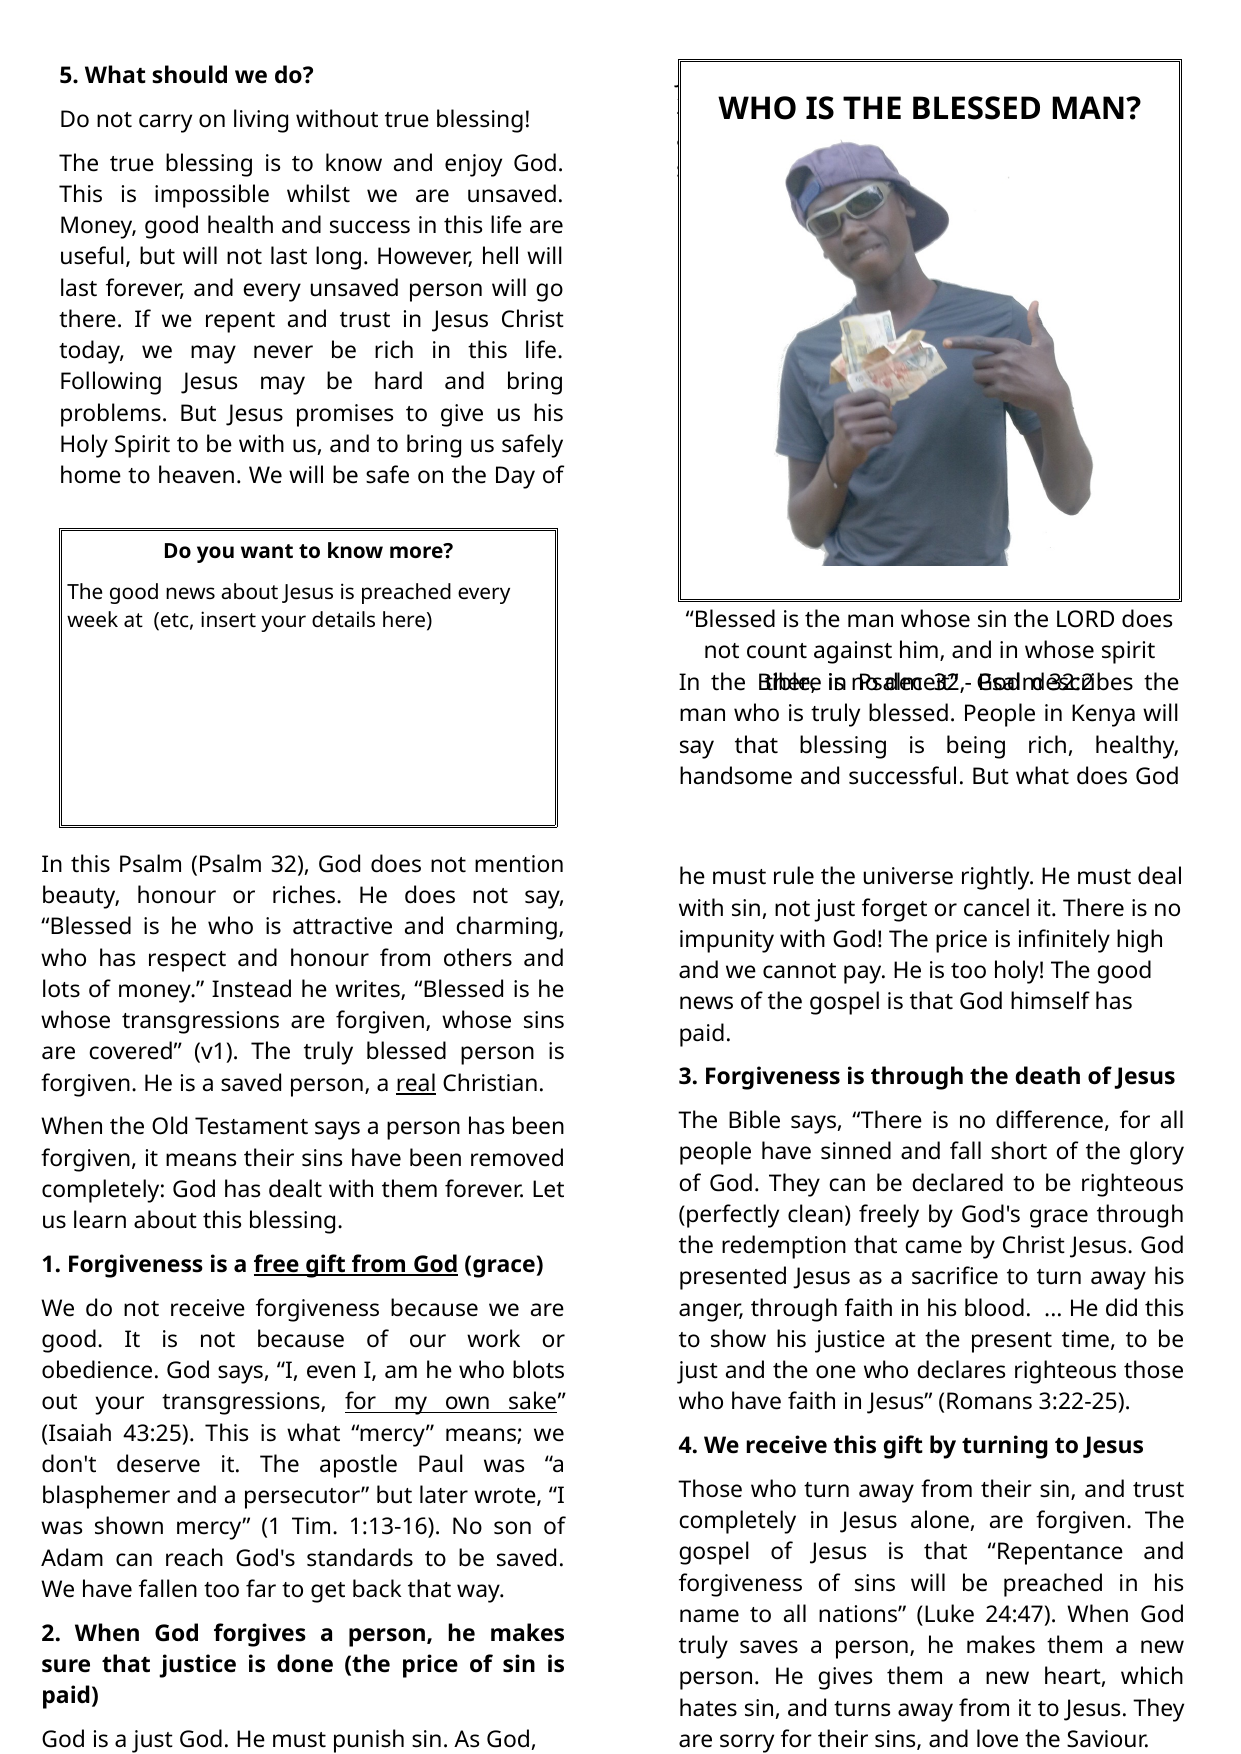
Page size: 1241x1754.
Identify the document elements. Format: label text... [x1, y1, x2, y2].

text 5. What should we do? [59, 59, 564, 90]
text “Blessed is the man whose sin the LORD does not count against him, and in whose spirit there is no deceit” - Psalm 32:2 [678, 603, 1180, 697]
subtitle WHO IS THE BLESSED MAN? [681, 86, 1179, 129]
text Do you want to know more? [67, 536, 549, 564]
text 3. Forgiveness is through the death of Jesus [678, 1060, 1185, 1091]
text We do not receive forgiveness because we are good. It is not because of our work or obedience. God says, “I, even I, am he who blots out your transgressions, for my own sake” (Isaiah 43:25). This is what “mercy” means; we don't deserve it. The apostle Paul was “a blasphemer and a persecutor” but later wrote, “I was shown mercy” (1 Tim. 1:13-16). No son of Adam can reach God's standards to be saved. We have fallen too far to get back that way. [41, 1291, 565, 1604]
text God is a just God. He must punish sin. As God, [41, 1723, 565, 1754]
text he must rule the universe rightly. He must deal with sin, not just forget or cancel it. There is no impunity with God! The price is infinitely high and we cannot pay. He is too holy! The good news of the gospel is that God himself has paid. [678, 860, 1185, 1048]
text When the Old Testament says a person has been forgiven, it means their sins have been removed completely: God has dealt with them forever. Let us learn about this blessing. [41, 1110, 565, 1235]
text Those who turn away from their sin, and trust completely in Jesus alone, are forgiven. The gospel of Jesus is that “Repentance and forgiveness of sins will be preached in his name to all nations” (Luke 24:47). When God truly saves a person, he makes them a new person. He gives them a new heart, which hates sin, and turns away from it to Jesus. They are sorry for their sins, and love the Saviour. [678, 1473, 1185, 1754]
text The good news about Jesus is preached every week at (etc, insert your details here) [67, 577, 549, 634]
text The Bible says, “There is no difference, for all people have sinned and fall short of the glory of God. They can be declared to be righteous (perfectly clean) freely by God's grace through the redemption that came by Christ Jesus. God presented Jesus as a sacrifice to turn away his anger, through faith in his blood. ... He did this to show his justice at the present time, to be just and the one who declares righteous those who have faith in Jesus” (Romans 3:22-25). [678, 1104, 1185, 1416]
picture [773, 135, 1099, 566]
text In this Psalm (Psalm 32), God does not mention beauty, honour or riches. He does not say, “Blessed is he who is attractive and charming, who has respect and honour from others and lots of money.” Instead he writes, “Blessed is he whose transgressions are forgiven, whose sins are covered” (v1). The truly blessed person is forgiven. He is a saved person, a real Christian. [41, 848, 565, 1098]
text Do not carry on living without true blessing! [59, 103, 564, 134]
text In the Bible, in Psalm 32, God describes the man who is truly blessed. People in Kenya will say that blessing is being rich, healthy, handsome and successful. But what does God say? [678, 709, 1180, 860]
text 2. When God forgives a person, he makes sure that justice is done (the price of sin is paid) [41, 1616, 565, 1710]
text 1. Forgiveness is a free gift from God (grace) [41, 1248, 565, 1279]
text The true blessing is to know and enjoy God. This is impossible whilst we are unsaved. Money, good health and success in this life are useful, but will not last long. However, hell will last forever, and every unsaved person will go there. If we repent and trust in Jesus Christ today, we may never be rich in this life. Following Jesus may be hard and bring problems. But Jesus promises to give us his Holy Spirit to be with us, and to bring us safely home to heaven. We will be safe on the Day of Judgment, and see God face to face (Matthew 25:46). That is real blessing which lasts forever, and you cannot buy it with even billions of shillings! [59, 147, 564, 490]
text 4. We receive this gift by turning to Jesus [678, 1429, 1185, 1460]
